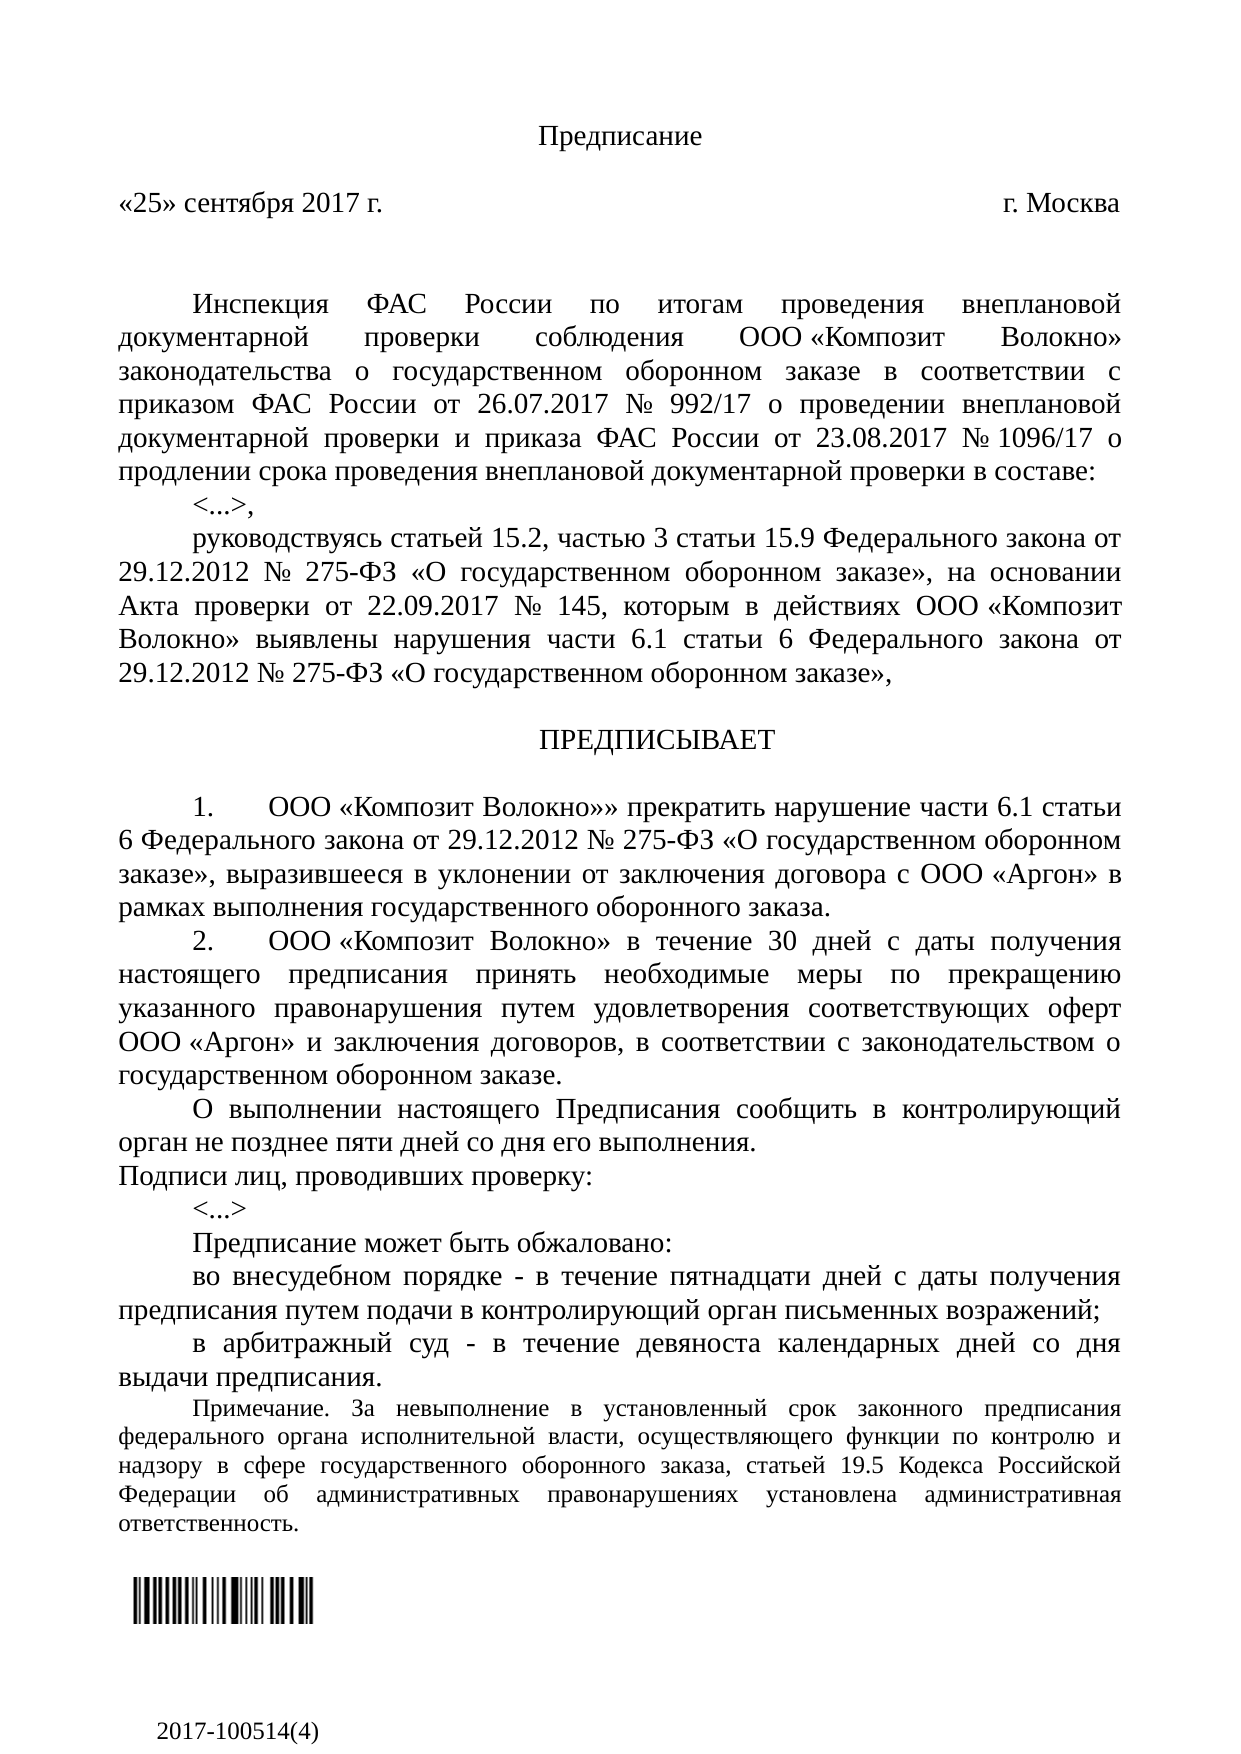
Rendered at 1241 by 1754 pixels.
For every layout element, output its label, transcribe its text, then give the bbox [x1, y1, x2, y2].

text Примечание. За невыполнение в установленный срок законного предписания федерального органа исполнительной власти, осуществляющего функции по контролю и надзору в сфере государственного оборонного заказа, статьей 19.5 Кодекса Российской Федерации об административных правонарушениях установлена административная ответственность. [118, 1393, 1122, 1536]
text Подписи лиц, проводивших проверку: [118, 1158, 1122, 1191]
text Предписание [118, 118, 1122, 152]
text <...>, [118, 487, 1122, 521]
list ООО «Композит Волокно»» прекратить нарушение части 6.1 статьи 6 Федерального закона от 29.12.2012 № 275-ФЗ «О государственном оборонном заказе», выразившееся в уклонении от заключения договора с ООО «Аргон» в рамках выполнения государственного оборонного заказа. [118, 789, 1122, 923]
text Предписание может быть обжаловано: [118, 1225, 1122, 1258]
text «25» сентября 2017 г. г. Москва [118, 185, 1122, 219]
text <...> [118, 1191, 1122, 1225]
list ООО «Композит Волокно» в течение 30 дней с даты получения настоящего предписания принять необходимые меры по прекращению указанного правонарушения путем удовлетворения соответствующих оферт ООО «Аргон» и заключения договоров, в соответствии с законодательством о государственном оборонном заказе. [118, 923, 1122, 1091]
text во внесудебном порядке - в течение пятнадцати дней с даты получения предписания путем подачи в контролирующий орган письменных возражений; [118, 1258, 1122, 1326]
text О выполнении настоящего Предписания сообщить в контролирующий орган не позднее пяти дней со дня его выполнения. [118, 1091, 1122, 1158]
text ПРЕДПИСЫВАЕТ [118, 722, 1122, 755]
picture [118, 1577, 331, 1624]
text руководствуясь статьей 15.2, частью 3 статьи 15.9 Федерального закона от 29.12.2012 № 275-ФЗ «О государственном оборонном заказе», на основании Акта проверки от 22.09.2017 № 145, которым в действиях ООО «Композит Волокно» выявлены нарушения части 6.1 статьи 6 Федерального закона от 29.12.2012 № 275-ФЗ «О государственном оборонном заказе», [118, 521, 1122, 688]
text Инспекция ФАС России по итогам проведения внеплановой документарной проверки соблюдения ООО «Композит Волокно» законодательства о государственном оборонном заказе в соответствии с приказом ФАС России от 26.07.2017 № 992/17 о проведении внеплановой документарной проверки и приказа ФАС России от 23.08.2017 № 1096/17 о продлении срока проведения внеплановой документарной проверки в составе: [118, 286, 1122, 487]
text в арбитражный суд - в течение девяноста календарных дней со дня выдачи предписания. [118, 1326, 1122, 1393]
